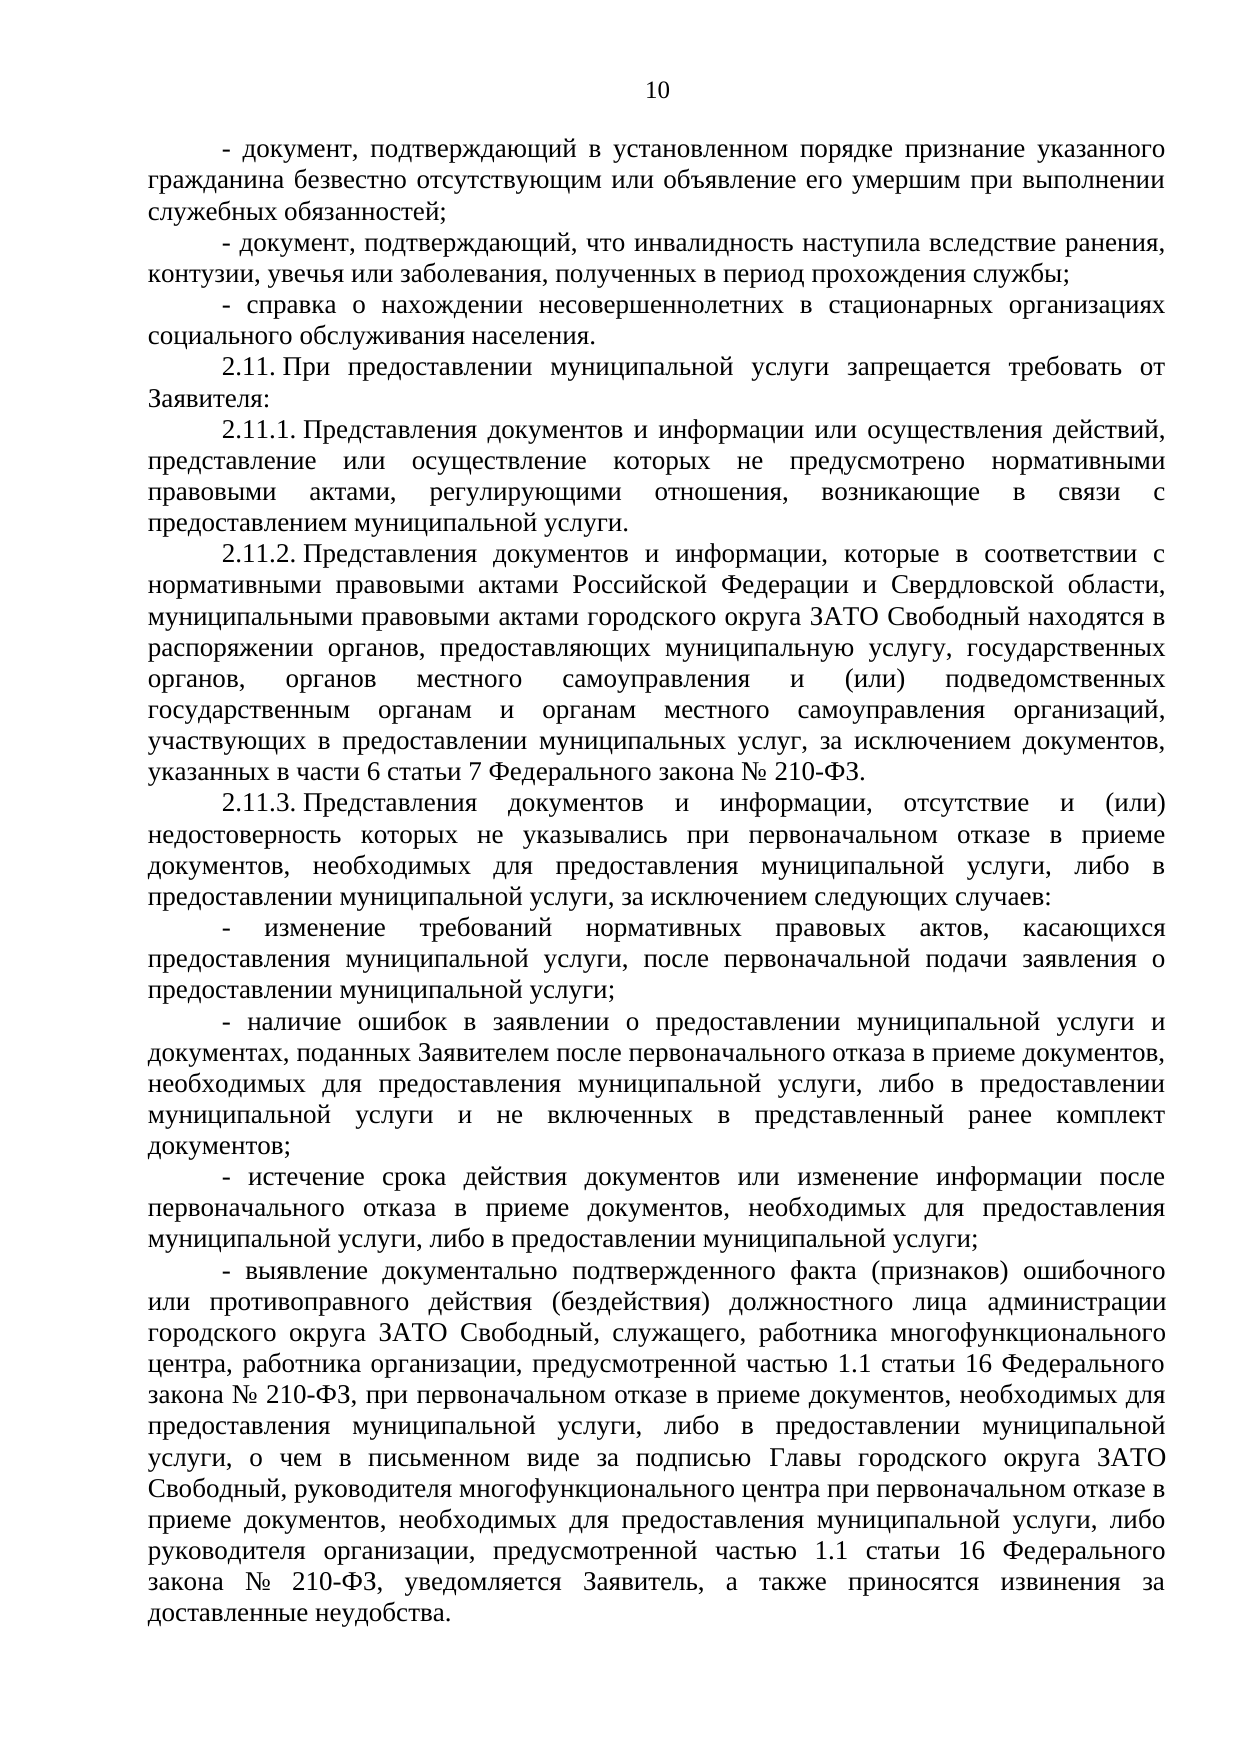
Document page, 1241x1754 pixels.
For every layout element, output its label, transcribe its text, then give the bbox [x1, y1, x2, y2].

text - документ, подтверждающий в установленном порядке признание указанного гражданина безвестно отсутствующим или объявление его умершим при выполнении служебных обязанностей; [148, 132, 1167, 226]
text 2.11.1. Представления документов и информации или осуществления действий, представление или осуществление которых не предусмотрено нормативными правовыми актами, регулирующими отношения, возникающие в связи с предоставлением муниципальной услуги. [148, 413, 1167, 537]
text 2.11.3. Представления документов и информации, отсутствие и (или) недостоверность которых не указывались при первоначальном отказе в приеме документов, необходимых для предоставления муниципальной услуги, либо в предоставлении муниципальной услуги, за исключением следующих случаев: [148, 787, 1167, 911]
text - выявление документально подтвержденного факта (признаков) ошибочного или противоправного действия (бездействия) должностного лица администрации городского округа ЗАТО Свободный, служащего, работника многофункционального центра, работника организации, предусмотренной частью 1.1 статьи 16 Федерального закона № 210-ФЗ, при первоначальном отказе в приеме документов, необходимых для предоставления муниципальной услуги, либо в предоставлении муниципальной услуги, о чем в письменном виде за подписью Главы городского округа ЗАТО Свободный, руководителя многофункционального центра при первоначальном отказе в приеме документов, необходимых для предоставления муниципальной услуги, либо руководителя организации, предусмотренной частью 1.1 статьи 16 Федерального закона № 210-ФЗ, уведомляется Заявитель, а также приносятся извинения за доставленные неудобства. [148, 1254, 1167, 1627]
text 2.11.2. Представления документов и информации, которые в соответствии с нормативными правовыми актами Российской Федерации и Свердловской области, муниципальными правовыми актами городского округа ЗАТО Свободный находятся в распоряжении органов, предоставляющих муниципальную услугу, государственных органов, органов местного самоуправления и (или) подведомственных государственным органам и органам местного самоуправления организаций, участвующих в предоставлении муниципальных услуг, за исключением документов, указанных в части 6 статьи 7 Федерального закона № 210-ФЗ. [148, 537, 1167, 787]
text - наличие ошибок в заявлении о предоставлении муниципальной услуги и документах, поданных Заявителем после первоначального отказа в приеме документов, необходимых для предоставления муниципальной услуги, либо в предоставлении муниципальной услуги и не включенных в представленный ранее комплект документов; [148, 1004, 1167, 1160]
text - изменение требований нормативных правовых актов, касающихся предоставления муниципальной услуги, после первоначальной подачи заявления о предоставлении муниципальной услуги; [148, 911, 1167, 1004]
text - истечение срока действия документов или изменение информации после первоначального отказа в приеме документов, необходимых для предоставления муниципальной услуги, либо в предоставлении муниципальной услуги; [148, 1160, 1167, 1254]
text - справка о нахождении несовершеннолетних в стационарных организациях социального обслуживания населения. [148, 288, 1167, 351]
text - документ, подтверждающий, что инвалидность наступила вследствие ранения, контузии, увечья или заболевания, полученных в период прохождения службы; [148, 226, 1167, 288]
text 2.11. При предоставлении муниципальной услуги запрещается требовать от Заявителя: [148, 351, 1167, 413]
